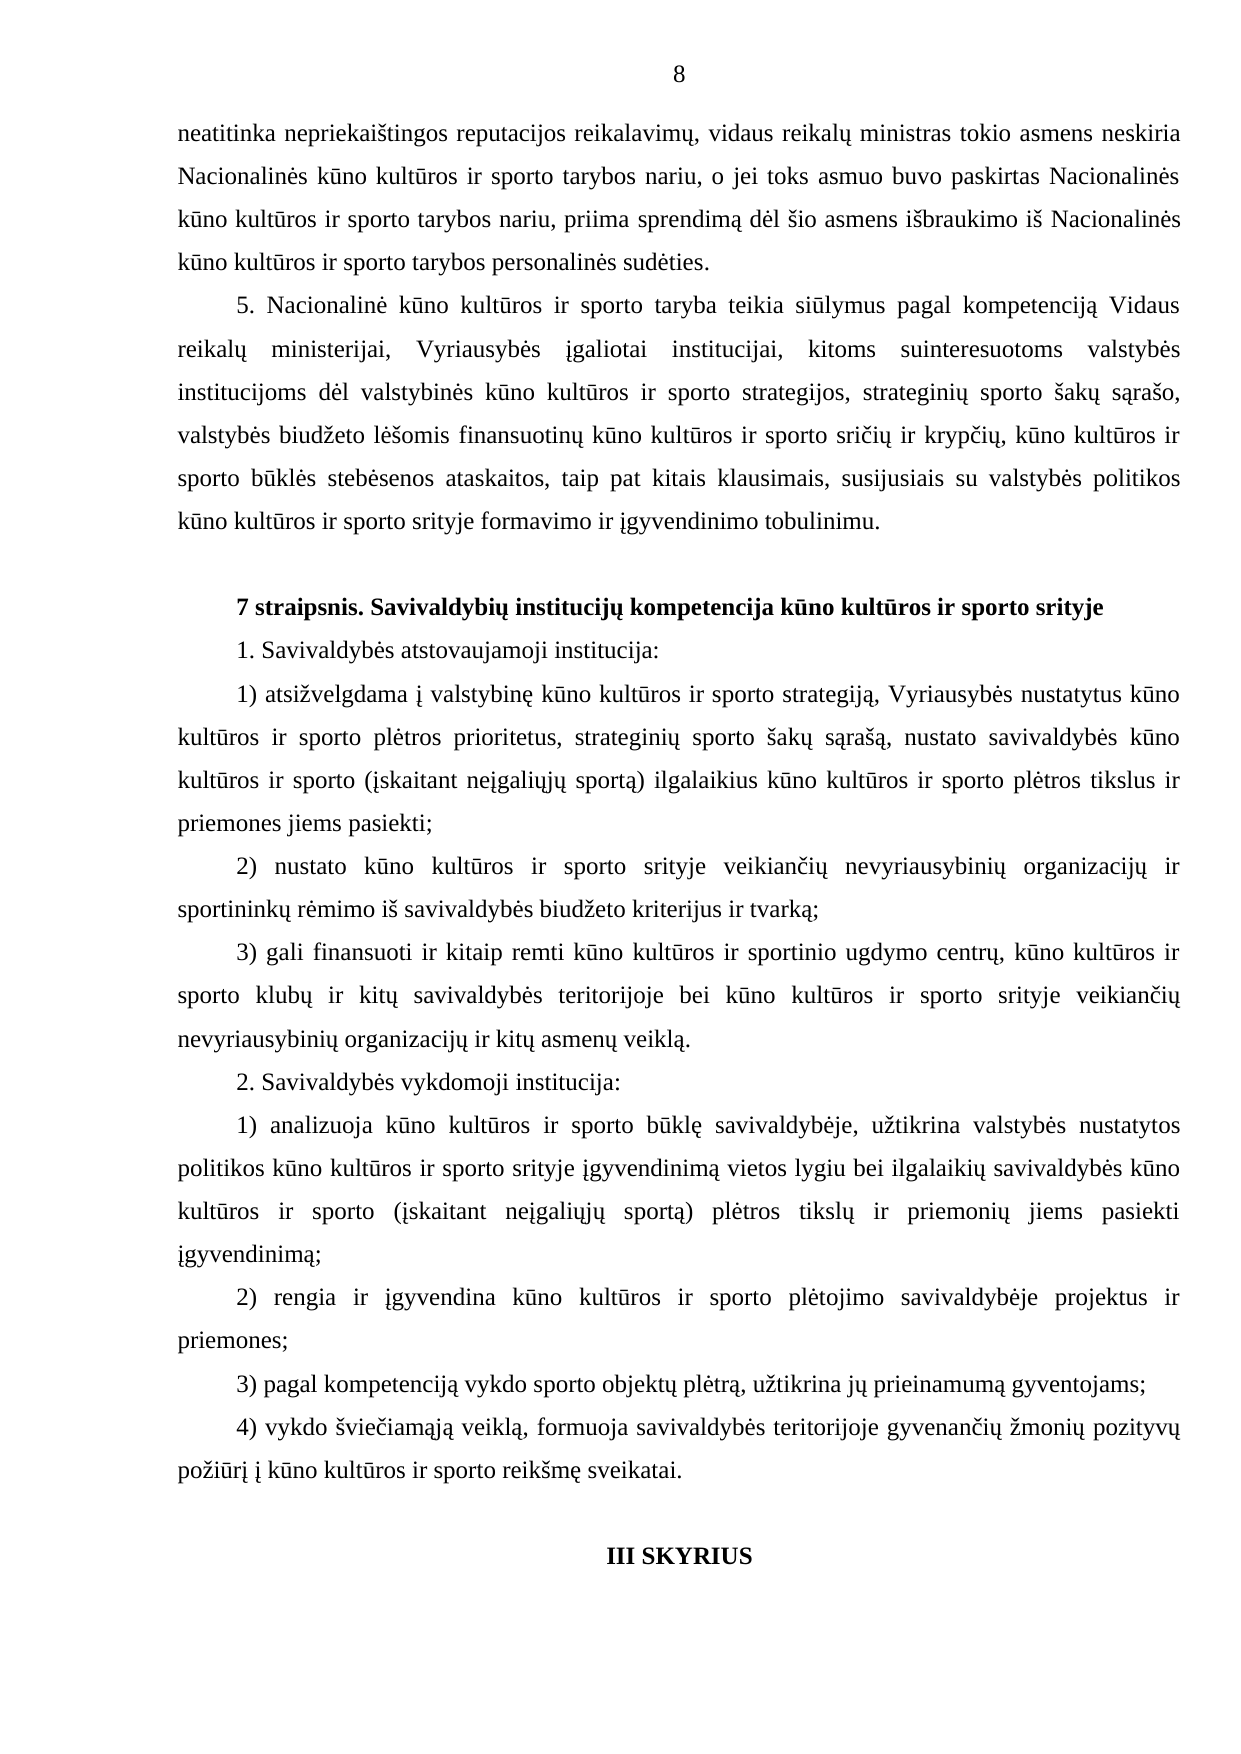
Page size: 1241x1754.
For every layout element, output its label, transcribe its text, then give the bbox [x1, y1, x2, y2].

text 2) nustato kūno kultūros ir sporto srityje veikiančių nevyriausybinių organizacijų ir sportininkų rėmimo iš savivaldybės biudžeto kriterijus ir tvarką; [177, 851, 1181, 923]
text 5. Nacionalinė kūno kultūros ir sporto taryba teikia siūlymus pagal kompetenciją Vidaus reikalų ministerijai, Vyriausybės įgaliotai institucijai, kitoms suinteresuotoms valstybės institucijoms dėl valstybinės kūno kultūros ir sporto strategijos, strateginių sporto šakų sąrašo, valstybės biudžeto lėšomis finansuotinų kūno kultūros ir sporto sričių ir krypčių, kūno kultūros ir sporto būklės stebėsenos ataskaitos, taip pat kitais klausimais, susijusiais su valstybės politikos kūno kultūros ir sporto srityje formavimo ir įgyvendinimo tobulinimu. [177, 291, 1181, 535]
text 7 straipsnis. Savivaldybių institucijų kompetencija kūno kultūros ir sporto srityje [177, 592, 1181, 621]
text 1) atsižvelgdama į valstybinę kūno kultūros ir sporto strategiją, Vyriausybės nustatytus kūno kultūros ir sporto plėtros prioritetus, strateginių sporto šakų sąrašą, nustato savivaldybės kūno kultūros ir sporto (įskaitant neįgaliųjų sportą) ilgalaikius kūno kultūros ir sporto plėtros tikslus ir priemones jiems pasiekti; [177, 679, 1181, 837]
text 1) analizuoja kūno kultūros ir sporto būklę savivaldybėje, užtikrina valstybės nustatytos politikos kūno kultūros ir sporto srityje įgyvendinimą vietos lygiu bei ilgalaikių savivaldybės kūno kultūros ir sporto (įskaitant neįgaliųjų sportą) plėtros tikslų ir priemonių jiems pasiekti įgyvendinimą; [177, 1110, 1181, 1268]
text 2) rengia ir įgyvendina kūno kultūros ir sporto plėtojimo savivaldybėje projektus ir priemones; [177, 1282, 1181, 1354]
text III SKYRIUS [177, 1541, 1181, 1570]
text neatitinka nepriekaištingos reputacijos reikalavimų, vidaus reikalų ministras tokio asmens neskiria Nacionalinės kūno kultūros ir sporto tarybos nariu, o jei toks asmuo buvo paskirtas Nacionalinės kūno kultūros ir sporto tarybos nariu, priima sprendimą dėl šio asmens išbraukimo iš Nacionalinės kūno kultūros ir sporto tarybos personalinės sudėties. [177, 118, 1181, 276]
text 4) vykdo šviečiamąją veiklą, formuoja savivaldybės teritorijoje gyvenančių žmonių pozityvų požiūrį į kūno kultūros ir sporto reikšmę sveikatai. [177, 1412, 1181, 1484]
text 2. Savivaldybės vykdomoji institucija: [177, 1067, 1181, 1096]
text 3) pagal kompetenciją vykdo sporto objektų plėtrą, užtikrina jų prieinamumą gyventojams; [177, 1369, 1181, 1397]
text 3) gali finansuoti ir kitaip remti kūno kultūros ir sportinio ugdymo centrų, kūno kultūros ir sporto klubų ir kitų savivaldybės teritorijoje bei kūno kultūros ir sporto srityje veikiančių nevyriausybinių organizacijų ir kitų asmenų veiklą. [177, 937, 1181, 1052]
text 1. Savivaldybės atstovaujamoji institucija: [177, 636, 1181, 664]
